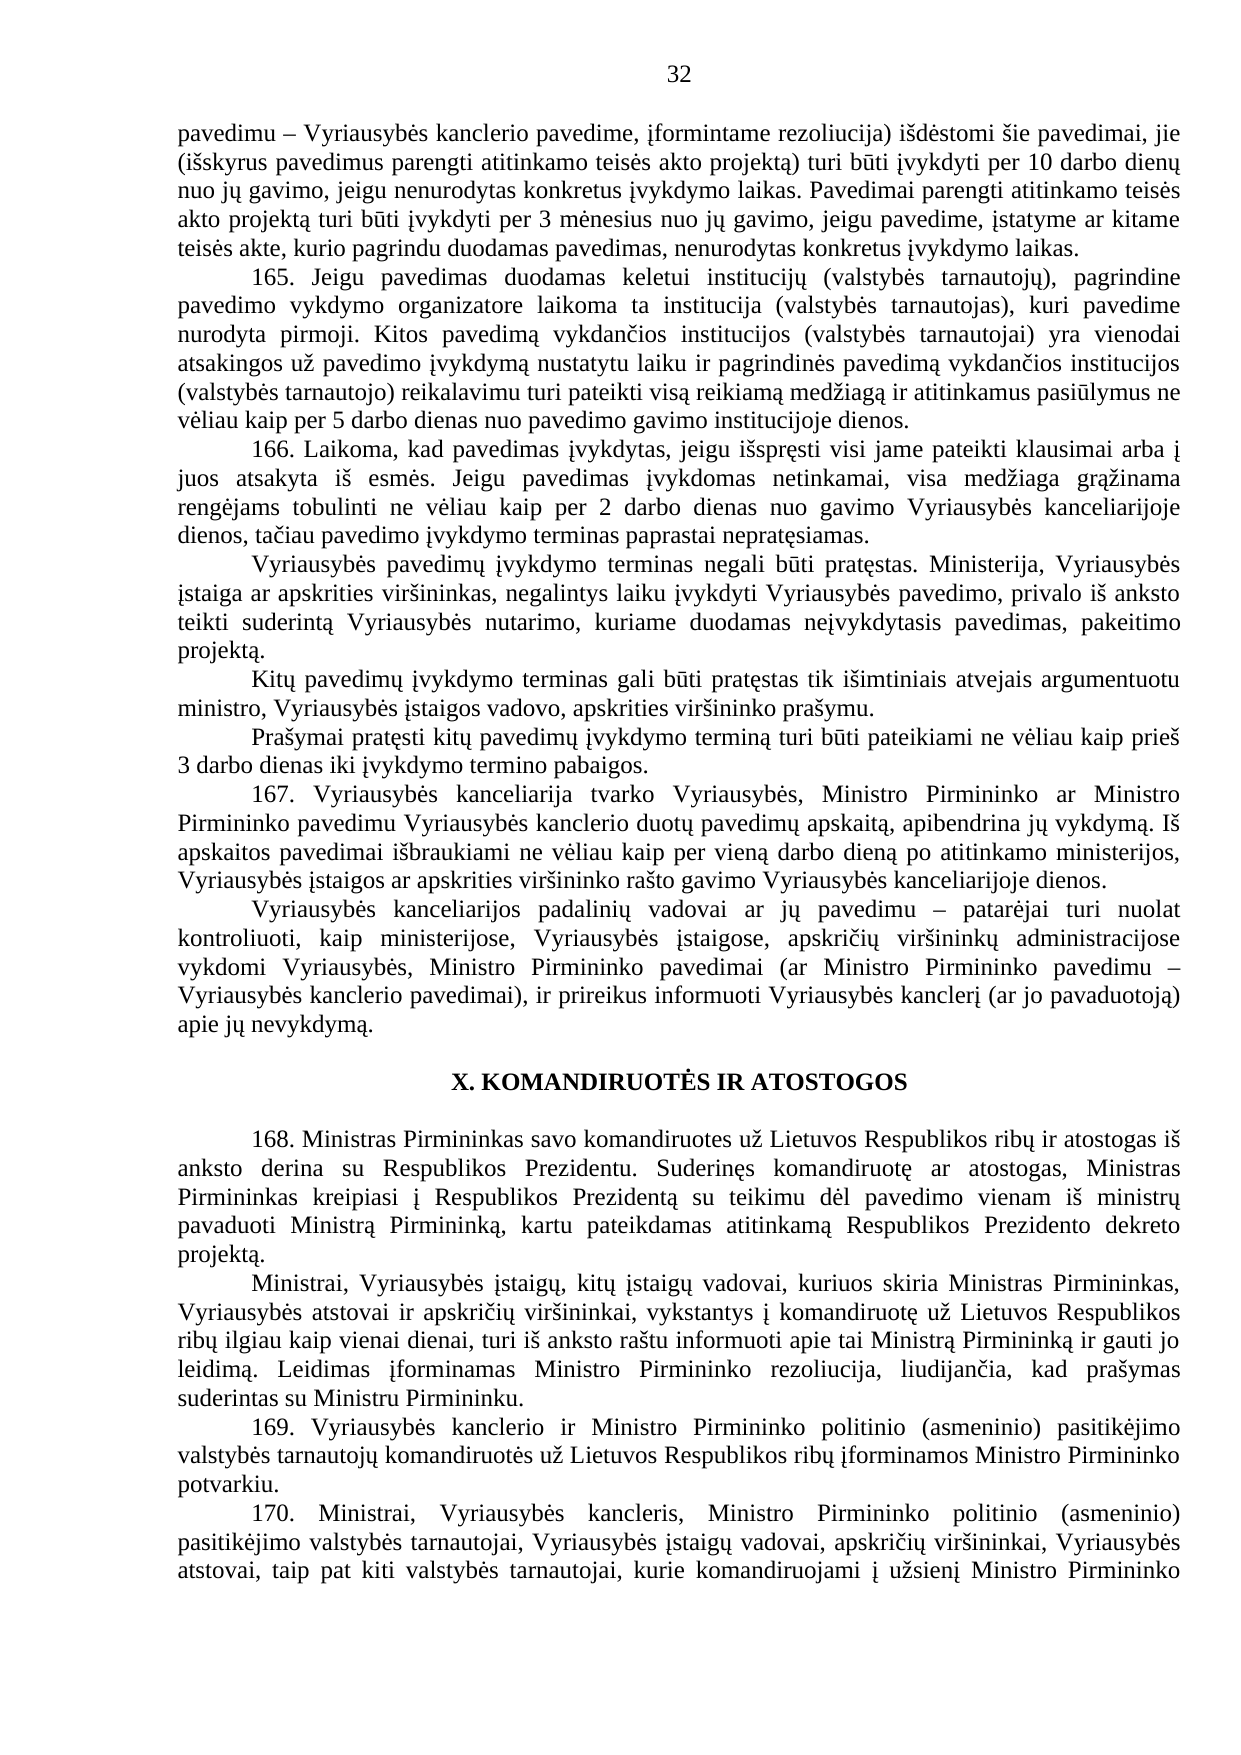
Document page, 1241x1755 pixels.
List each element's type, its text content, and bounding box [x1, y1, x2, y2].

text pavedimu – Vyriausybės kanclerio pavedime, įformintame rezoliucija) išdėstomi šie pavedimai, jie (išskyrus pavedimus parengti atitinkamo teisės akto projektą) turi būti įvykdyti per 10 darbo dienų nuo jų gavimo, jeigu nenurodytas konkretus įvykdymo laikas. Pavedimai parengti atitinkamo teisės akto projektą turi būti įvykdyti per 3 mėnesius nuo jų gavimo, jeigu pavedime, įstatyme ar kitame teisės akte, kurio pagrindu duodamas pavedimas, nenurodytas konkretus įvykdymo laikas. [177, 118, 1181, 262]
text Prašymai pratęsti kitų pavedimų įvykdymo terminą turi būti pateikiami ne vėliau kaip prieš 3 darbo dienas iki įvykdymo termino pabaigos. [177, 722, 1181, 779]
text Vyriausybės pavedimų įvykdymo terminas negali būti pratęstas. Ministerija, Vyriausybės įstaiga ar apskrities viršininkas, negalintys laiku įvykdyti Vyriausybės pavedimo, privalo iš anksto teikti suderintą Vyriausybės nutarimo, kuriame duodamas neįvykdytasis pavedimas, pakeitimo projektą. [177, 549, 1181, 664]
text Kitų pavedimų įvykdymo terminas gali būti pratęstas tik išimtiniais atvejais argumentuotu ministro, Vyriausybės įstaigos vadovo, apskrities viršininko prašymu. [177, 664, 1181, 722]
text 167. Vyriausybės kanceliarija tvarko Vyriausybės, Ministro Pirmininko ar Ministro Pirmininko pavedimu Vyriausybės kanclerio duotų pavedimų apskaitą, apibendrina jų vykdymą. Iš apskaitos pavedimai išbraukiami ne vėliau kaip per vieną darbo dieną po atitinkamo ministerijos, Vyriausybės įstaigos ar apskrities viršininko rašto gavimo Vyriausybės kanceliarijoje dienos. [177, 779, 1181, 894]
text 168. Ministras Pirmininkas savo komandiruotes už Lietuvos Respublikos ribų ir atostogas iš anksto derina su Respublikos Prezidentu. Suderinęs komandiruotę ar atostogas, Ministras Pirmininkas kreipiasi į Respublikos Prezidentą su teikimu dėl pavedimo vienam iš ministrų pavaduoti Ministrą Pirmininką, kartu pateikdamas atitinkamą Respublikos Prezidento dekreto projektą. [177, 1124, 1181, 1268]
text 170. Ministrai, Vyriausybės kancleris, Ministro Pirmininko politinio (asmeninio) pasitikėjimo valstybės tarnautojai, Vyriausybės įstaigų vadovai, apskričių viršininkai, Vyriausybės atstovai, taip pat kiti valstybės tarnautojai, kurie komandiruojami į užsienį Ministro Pirmininko [177, 1498, 1181, 1584]
text 165. Jeigu pavedimas duodamas keletui institucijų (valstybės tarnautojų), pagrindine pavedimo vykdymo organizatore laikoma ta institucija (valstybės tarnautojas), kuri pavedime nurodyta pirmoji. Kitos pavedimą vykdančios institucijos (valstybės tarnautojai) yra vienodai atsakingos už pavedimo įvykdymą nustatytu laiku ir pagrindinės pavedimą vykdančios institucijos (valstybės tarnautojo) reikalavimu turi pateikti visą reikiamą medžiagą ir atitinkamus pasiūlymus ne vėliau kaip per 5 darbo dienas nuo pavedimo gavimo institucijoje dienos. [177, 262, 1181, 434]
text Vyriausybės kanceliarijos padalinių vadovai ar jų pavedimu – patarėjai turi nuolat kontroliuoti, kaip ministerijose, Vyriausybės įstaigose, apskričių viršininkų administracijose vykdomi Vyriausybės, Ministro Pirmininko pavedimai (ar Ministro Pirmininko pavedimu – Vyriausybės kanclerio pavedimai), ir prireikus informuoti Vyriausybės kanclerį (ar jo pavaduotoją) apie jų nevykdymą. [177, 894, 1181, 1038]
text 169. Vyriausybės kanclerio ir Ministro Pirmininko politinio (asmeninio) pasitikėjimo valstybės tarnautojų komandiruotės už Lietuvos Respublikos ribų įforminamos Ministro Pirmininko potvarkiu. [177, 1412, 1181, 1498]
text Ministrai, Vyriausybės įstaigų, kitų įstaigų vadovai, kuriuos skiria Ministras Pirmininkas, Vyriausybės atstovai ir apskričių viršininkai, vykstantys į komandiruotę už Lietuvos Respublikos ribų ilgiau kaip vienai dienai, turi iš anksto raštu informuoti apie tai Ministrą Pirmininką ir gauti jo leidimą. Leidimas įforminamas Ministro Pirmininko rezoliucija, liudijančia, kad prašymas suderintas su Ministru Pirmininku. [177, 1268, 1181, 1412]
text X. KOMANDIRUOTĖS IR ATOSTOGOS [177, 1067, 1181, 1096]
text 166. Laikoma, kad pavedimas įvykdytas, jeigu išspręsti visi jame pateikti klausimai arba į juos atsakyta iš esmės. Jeigu pavedimas įvykdomas netinkamai, visa medžiaga grąžinama rengėjams tobulinti ne vėliau kaip per 2 darbo dienas nuo gavimo Vyriausybės kanceliarijoje dienos, tačiau pavedimo įvykdymo terminas paprastai nepratęsiamas. [177, 434, 1181, 549]
